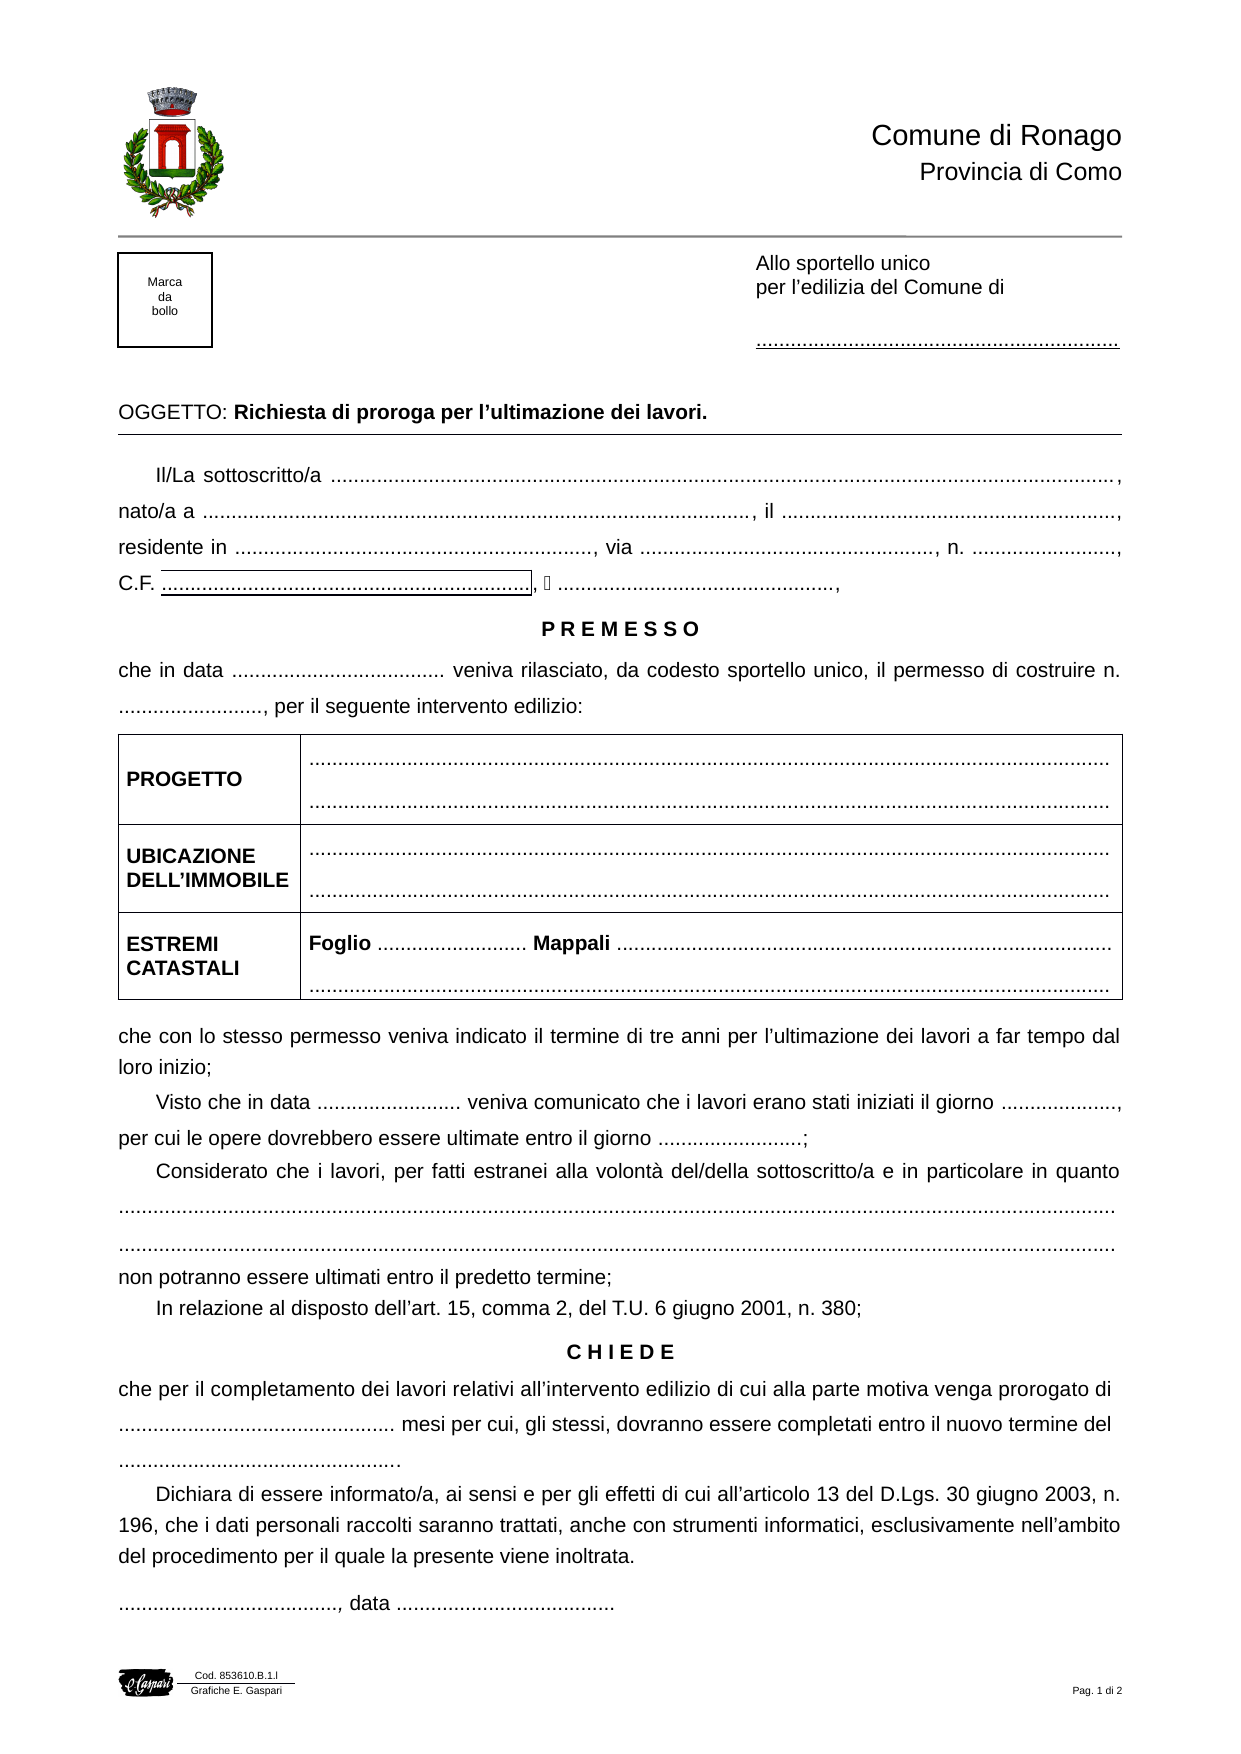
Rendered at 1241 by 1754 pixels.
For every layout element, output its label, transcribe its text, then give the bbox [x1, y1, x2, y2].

text Visto che in data ......................... veniva comunicato che i lavori erano stati iniziati il giorno ...................., per cui le opere dovrebbero essere ultimate entro il giorno .........................; [118, 1086, 1122, 1151]
text Il/La sottoscritto/a ........................................................................................................................................, nato/a a ..............................................................................................., il .........................................................., residente in .............................................................., via ..................................................., n. ........................., C.F. ................................................................,  ................................................, [118, 459, 1122, 596]
text Provincia di Como [224, 157, 1122, 185]
table_cell ESTREMI CATASTALI [119, 913, 300, 999]
text Comune di Ronago [224, 118, 1122, 152]
table_header PROGETTO [119, 735, 300, 824]
text non potranno essere ultimati entro il predetto termine; [118, 1265, 1122, 1289]
table_cell UBICAZIONE DELL’IMMOBILE [119, 825, 300, 912]
table_cell ........................................................................................................................................... ........................................................................................................................................... [301, 825, 1122, 912]
subtitle C H I E D E [118, 1340, 1122, 1364]
text Dichiara di essere informato/a, ai sensi e per gli effetti di cui all’articolo 13 del D.Lgs. 30 giugno 2003, n. 196, che i dati personali raccolti saranno trattati, anche con strumenti informatici, esclusivamente nell’ambito del procedimento per il quale la presente viene inoltrata. [118, 1482, 1122, 1568]
text Allo sportello unico [756, 251, 1122, 275]
text che in data ..................................... veniva rilasciato, da codesto sportello unico, il permesso di costruire n. ........................., per il seguente intervento edilizio: [118, 654, 1122, 719]
text per l’edilizia del Comune di [756, 275, 1122, 299]
text che con lo stesso permesso veniva indicato il termine di tre anni per l’ultimazione dei lavori a far tempo dal loro inizio; [118, 1024, 1122, 1079]
subtitle P R E M E S S O [118, 617, 1122, 641]
text ............................................................................................................................................................................. [118, 1228, 1122, 1256]
text che per il completamento dei lavori relativi all’intervento edilizio di cui alla parte motiva venga prorogato di ................................................ mesi per cui, gli stessi, dovranno essere completati entro il nuovo termine del ................................................. [118, 1377, 1122, 1473]
picture [122, 87, 224, 219]
picture [118, 1668, 174, 1697]
text In relazione al disposto dell’art. 15, comma 2, del T.U. 6 giugno 2001, n. 380; [118, 1296, 1122, 1320]
table_cell Foglio .......................... Mappali ...................................................................................... ........................................................................................................................................... [301, 913, 1122, 999]
text ............................................................... [756, 323, 1122, 352]
text ......................................, data ...................................... [118, 1587, 1122, 1616]
text Considerato che i lavori, per fatti estranei alla volontà del/della sottoscritto/a e in particolare in quanto ............................................................................................................................................................................. [118, 1159, 1122, 1219]
table_header ........................................................................................................................................... ........................................................................................................................................... [301, 735, 1122, 824]
text OGGETTO: Richiesta di proroga per l’ultimazione dei lavori. [118, 400, 1122, 434]
